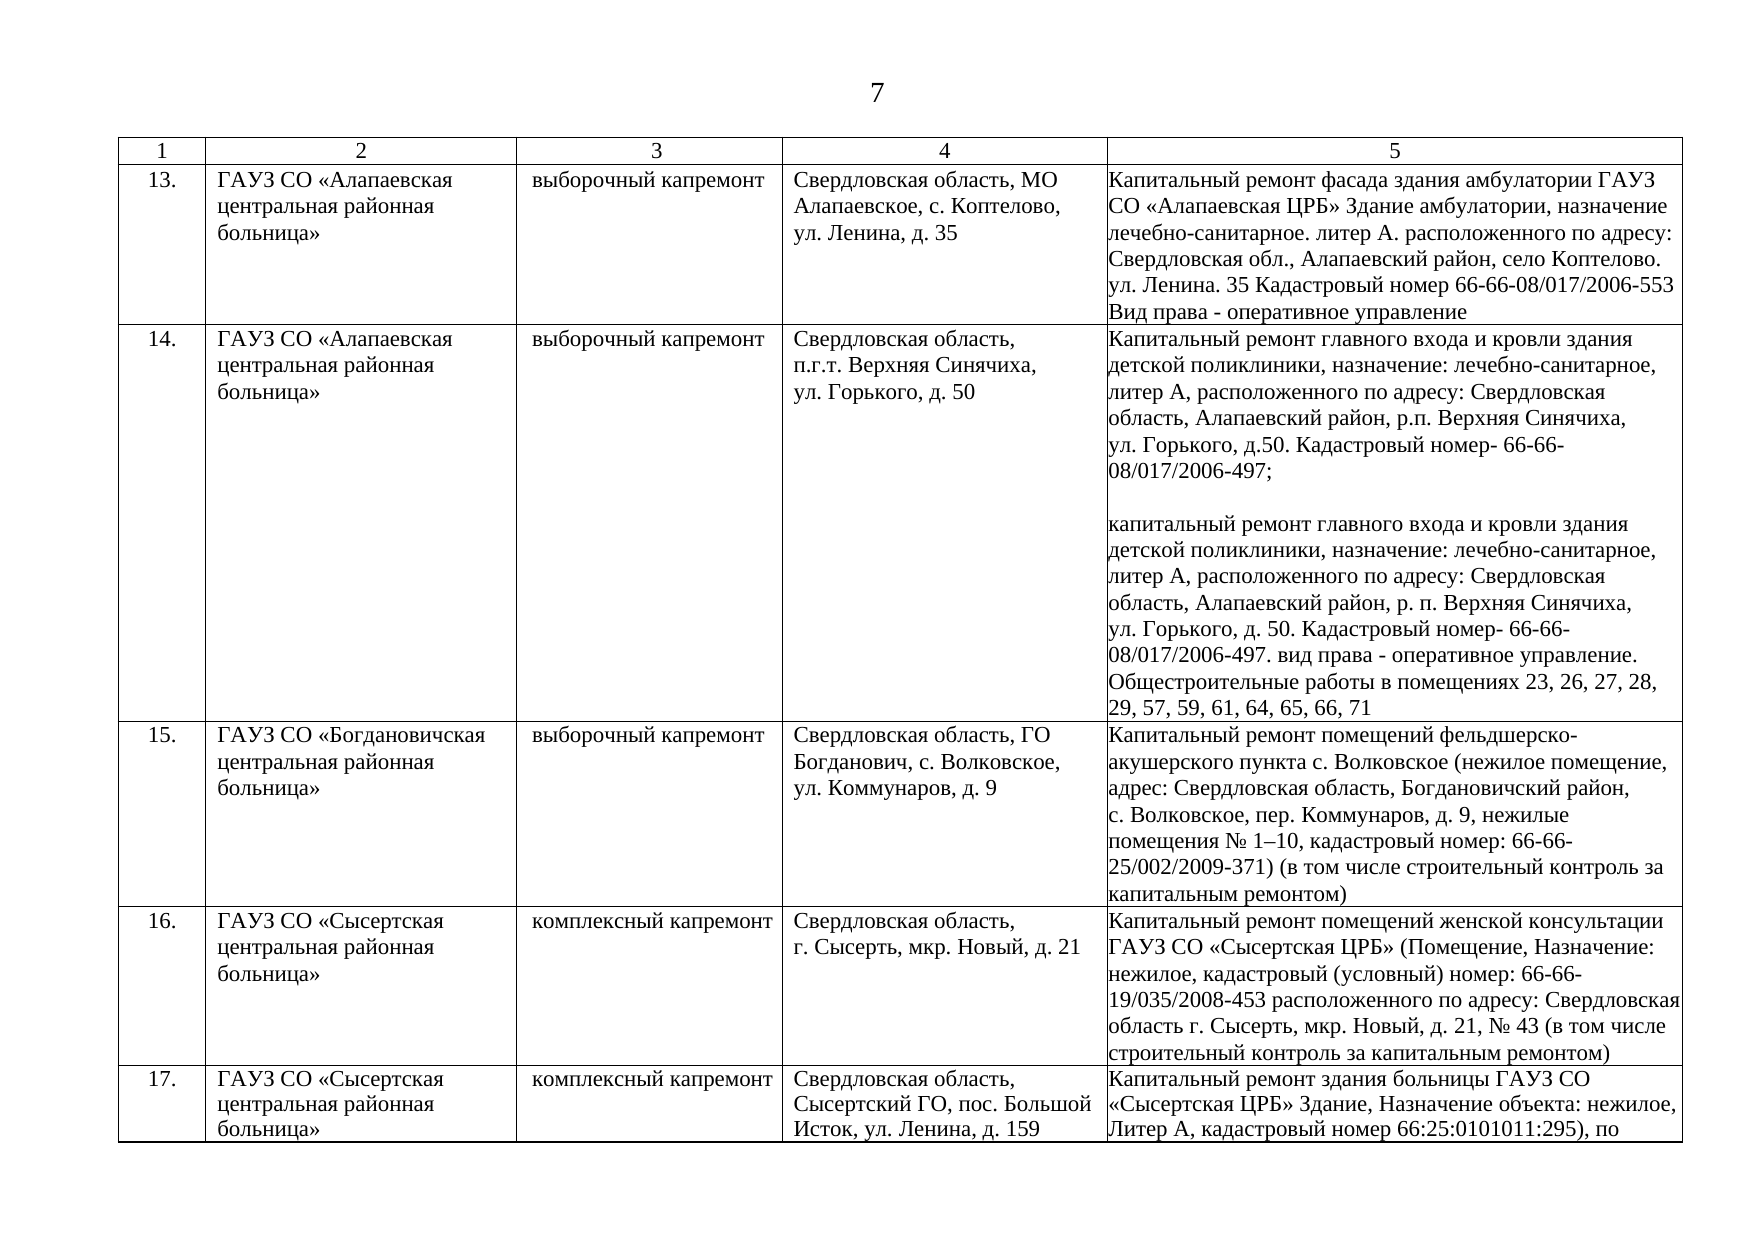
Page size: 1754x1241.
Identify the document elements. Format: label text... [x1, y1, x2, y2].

table_cell ГАУЗ СО «Сысертская центральная районная больница» [206, 1066, 516, 1141]
table_header 1 [119, 138, 205, 164]
table_cell Свердловская область, Сысертский ГО, пос. Большой Исток, ул. Ленина, д. 159 [783, 1066, 1107, 1141]
table_cell Свердловская область, г. Сысерть, мкр. Новый, д. 21 [783, 907, 1107, 1065]
table_cell 15. [119, 722, 205, 906]
table_cell ГАУЗ СО «Сысертская центральная районная больница» [206, 907, 516, 1065]
table_cell выборочный капремонт [517, 165, 782, 324]
table_header 4 [783, 138, 1107, 164]
table_cell Капитальный ремонт помещений фельдшерско-акушерского пункта с. Волковское (нежилое помещение, адрес: Свердловская область, Богдановичский район, с. Волковское, пер. Коммунаров, д. 9, нежилые помещения № 1–10, кадастровый номер: 66-66-25/002/2009-371) (в том числе строительный контроль за капитальным ремонтом) [1108, 722, 1682, 906]
table_cell ГАУЗ СО «Богдановичская центральная районная больница» [206, 722, 516, 906]
table_header 2 [206, 138, 516, 164]
table_header 5 [1108, 138, 1682, 164]
table_cell Капитальный ремонт фасада здания амбулатории ГАУЗ СО «Алапаевская ЦРБ» Здание амбулатории, назначение лечебно-санитарное. литер А. расположенного по адресу: Свердловская обл., Алапаевский район, село Коптелово. ул. Ленина. 35 Кадастровый номер 66-66-08/017/2006-553 Вид права - оперативное управление [1108, 165, 1682, 324]
table_cell комплексный капремонт [517, 907, 782, 1065]
table_cell Капитальный ремонт главного входа и кровли здания детской поликлиники, назначение: лечебно-санитарное, литер А, расположенного по адресу: Свердловская область, Алапаевский район, р.п. Верхняя Синячиха, ул. Горького, д.50. Кадастровый номер- 66-66-08/017/2006-497; капитальный ремонт главного входа и кровли здания детской поликлиники, назначение: лечебно-санитарное, литер А, расположенного по адресу: Свердловская область, Алапаевский район, р. п. Верхняя Синячиха, ул. Горького, д. 50. Кадастровый номер- 66-66-08/017/2006-497. вид права - оперативное управление. Общестроительные работы в помещениях 23, 26, 27, 28, 29, 57, 59, 61, 64, 65, 66, 71 [1108, 325, 1682, 721]
table_cell 16. [119, 907, 205, 1065]
table_cell Капитальный ремонт помещений женской консультации ГАУЗ СО «Сысертская ЦРБ» (Помещение, Назначение: нежилое, кадастровый (условный) номер: 66-66-19/035/2008-453 расположенного по адресу: Свердловская область г. Сысерть, мкр. Новый, д. 21, № 43 (в том числе строительный контроль за капитальным ремонтом) [1108, 907, 1682, 1065]
table_cell 14. [119, 325, 205, 721]
table_cell 13. [119, 165, 205, 324]
table_cell ГАУЗ СО «Алапаевская центральная районная больница» [206, 325, 516, 721]
table_cell комплексный капремонт [517, 1066, 782, 1141]
table_header 3 [517, 138, 782, 164]
table_cell ГАУЗ СО «Алапаевская центральная районная больница» [206, 165, 516, 324]
table_cell Свердловская область, ГО Богданович, с. Волковское, ул. Коммунаров, д. 9 [783, 722, 1107, 906]
table_cell 17. [119, 1066, 205, 1141]
table_cell выборочный капремонт [517, 325, 782, 721]
table_cell выборочный капремонт [517, 722, 782, 906]
table_cell Капитальный ремонт здания больницы ГАУЗ СО «Сысертская ЦРБ» Здание, Назначение объекта: нежилое, Литер А, кадастровый номер 66:25:0101011:295), по [1108, 1066, 1682, 1141]
table_cell Свердловская область, МО Алапаевское, с. Коптелово, ул. Ленина, д. 35 [783, 165, 1107, 324]
table_cell Свердловская область, п.г.т. Верхняя Синячиха, ул. Горького, д. 50 [783, 325, 1107, 721]
